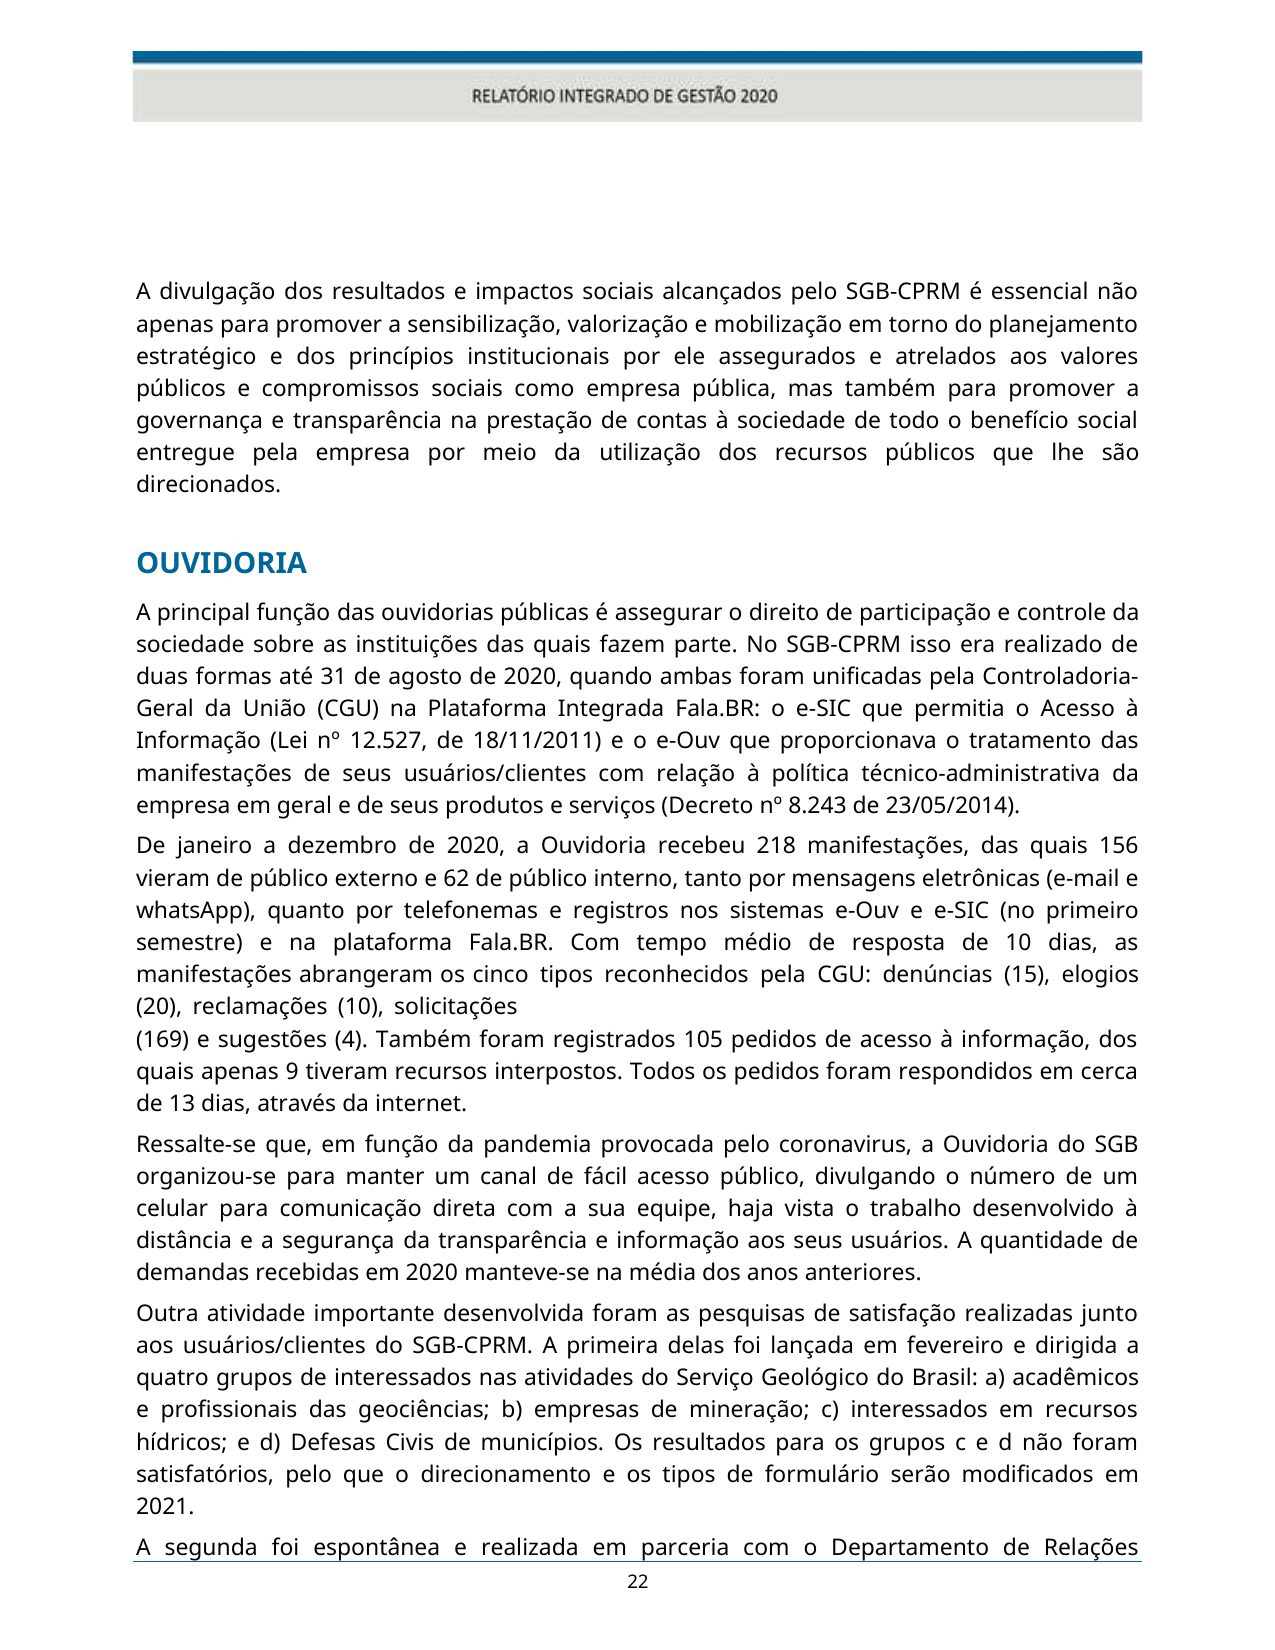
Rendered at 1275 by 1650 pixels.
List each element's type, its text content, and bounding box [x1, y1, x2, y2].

text A divulgação dos resultados e impactos sociais alcançados pelo SGB-CPRM é essencial não apenas para promover a sensibilização, valorização e mobilização em torno do planejamento estratégico e dos princípios institucionais por ele assegurados e atrelados aos valores públicos e compromissos sociais como empresa pública, mas também para promover a governança e transparência na prestação de contas à sociedade de todo o benefício social entregue pela empresa por meio da utilização dos recursos públicos que lhe são direcionados. [136, 275, 1139, 500]
text Outra atividade importante desenvolvida foram as pesquisas de satisfação realizadas junto aos usuários/clientes do SGB-CPRM. A primeira delas foi lançada em fevereiro e dirigida a quatro grupos de interessados nas atividades do Serviço Geológico do Brasil: a) acadêmicos e profissionais das geociências; b) empresas de mineração; c) interessados em recursos hídricos; e d) Defesas Civis de municípios. Os resultados para os grupos c e d não foram satisfatórios, pelo que o direcionamento e os tipos de formulário serão modificados em 2021. [136, 1297, 1139, 1521]
text Ressalte-se que, em função da pandemia provocada pelo coronavirus, a Ouvidoria do SGB organizou-se para manter um canal de fácil acesso público, divulgando o número de um celular para comunicação direta com a sua equipe, haja vista o trabalho desenvolvido à distância e a segurança da transparência e informação aos seus usuários. A quantidade de demandas recebidas em 2020 manteve-se na média dos anos anteriores. [136, 1128, 1139, 1288]
text A principal função das ouvidorias públicas é assegurar o direito de participação e controle da sociedade sobre as instituições das quais fazem parte. No SGB-CPRM isso era realizado de duas formas até 31 de agosto de 2020, quando ambas foram unificadas pela Controladoria-Geral da União (CGU) na Plataforma Integrada Fala.BR: o e-SIC que permitia o Acesso à Informação (Lei nº 12.527, de 18/11/2011) e o e-Ouv que proporcionava o tratamento das manifestações de seus usuários/clientes com relação à política técnico-administrativa da empresa em geral e de seus produtos e serviços (Decreto nº 8.243 de 23/05/2014). [136, 596, 1139, 820]
text A segunda foi espontânea e realizada em parceria com o Departamento de Relações [136, 1531, 1139, 1561]
text De janeiro a dezembro de 2020, a Ouvidoria recebeu 218 manifestações, das quais 156 vieram de público externo e 62 de público interno, tanto por mensagens eletrônicas (e-mail e whatsApp), quanto por telefonemas e registros nos sistemas e-Ouv e e-SIC (no primeiro semestre) e na plataforma Fala.BR. Com tempo médio de resposta de 10 dias, as manifestações abrangeram os cinco tipos reconhecidos pela CGU: denúncias (15), elogios (20), reclamações (10), solicitações [136, 829, 1140, 1022]
subtitle OUVIDORIA [136, 542, 1202, 582]
text (169) e sugestões (4). Também foram registrados 105 pedidos de acesso à informação, dos quais apenas 9 tiveram recursos interpostos. Todos os pedidos foram respondidos em cerca de 13 dias, através da internet. [136, 1023, 1139, 1118]
